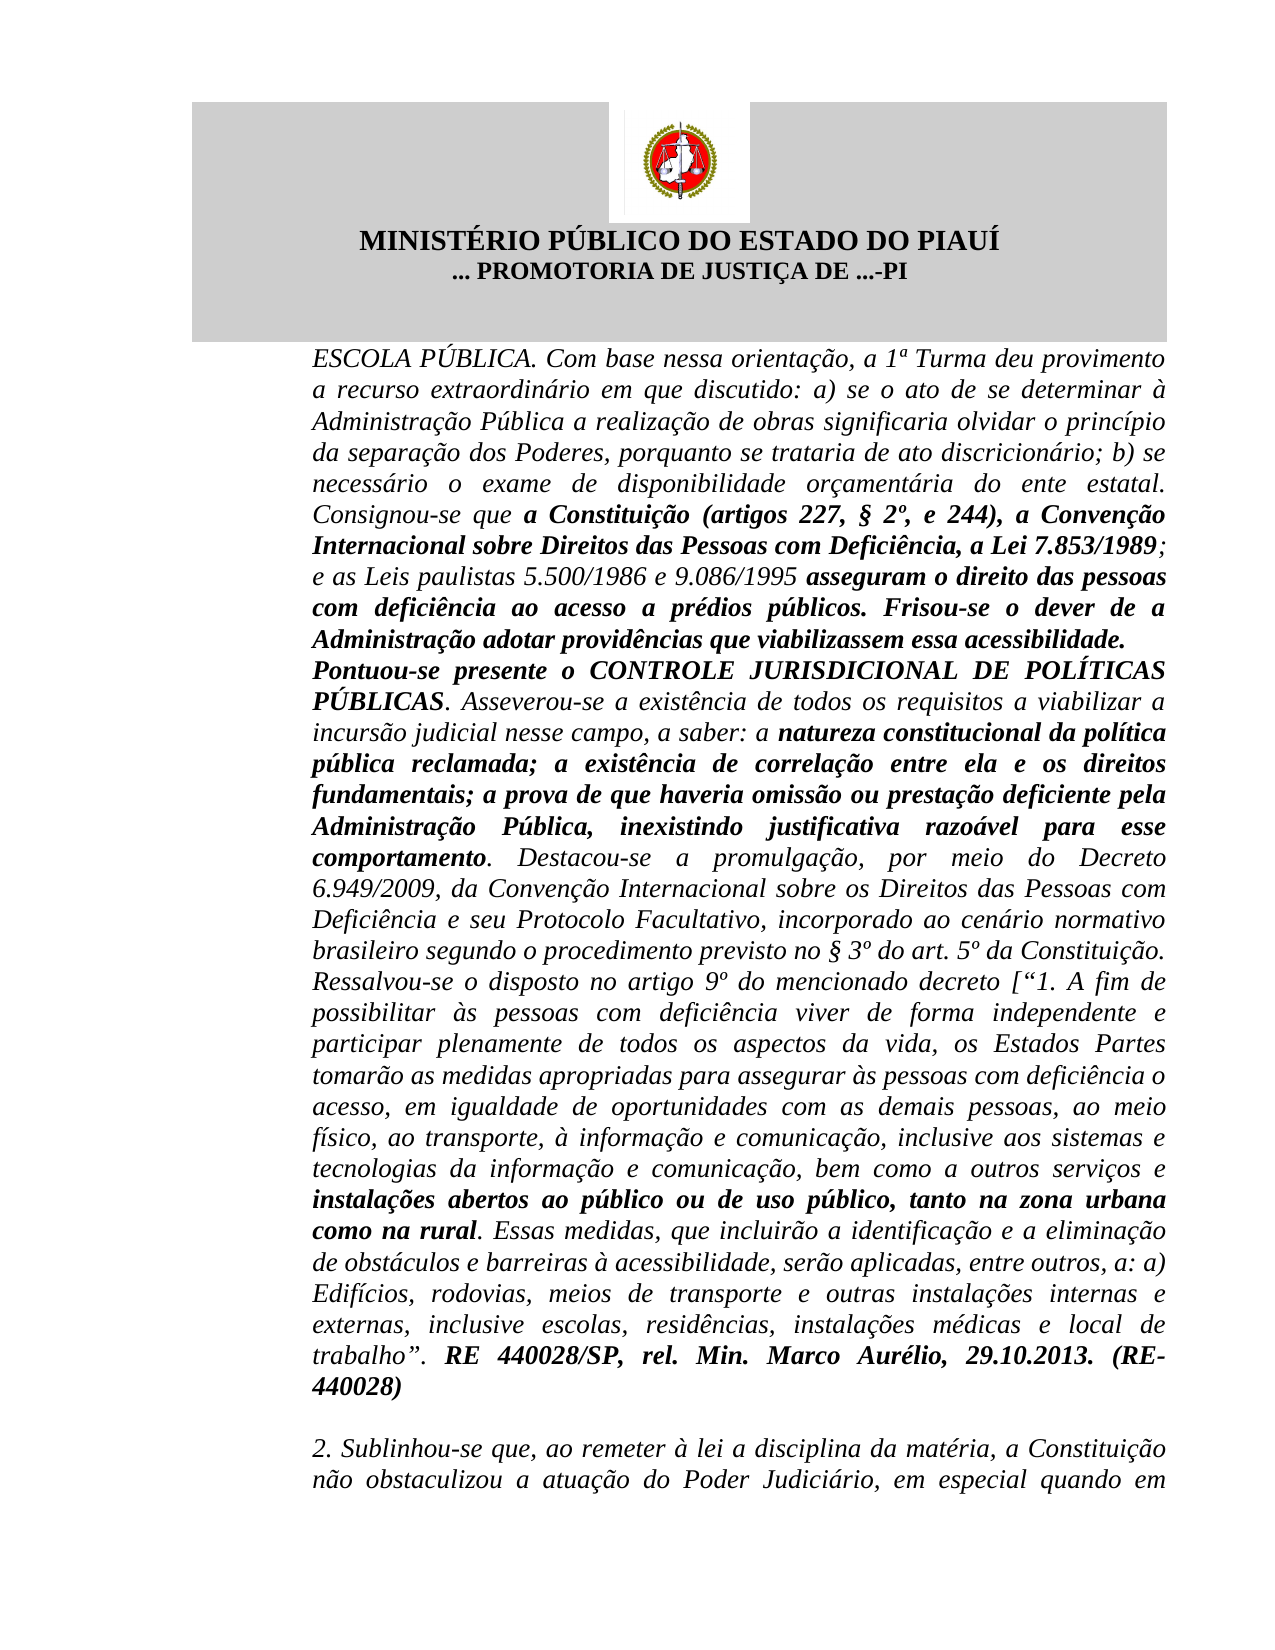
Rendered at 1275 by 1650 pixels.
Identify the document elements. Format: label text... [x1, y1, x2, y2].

text 2. Sublinhou-se que, ao remeter à lei a disciplina da matéria, a Constituição não obstaculizou a atuação do Poder Judiciário, em especial quando em [312, 1432, 1167, 1495]
text ESCOLA PÚBLICA. Com base nessa orientação, a 1ª Turma deu provimento a recurso extraordinário em que discutido: a) se o ato de se determinar à Administração Pública a realização de obras significaria olvidar o princípio da separação dos Poderes, porquanto se trataria de ato discricionário; b) se necessário o exame de disponibilidade orçamentária do ente estatal. Consignou-se que a Constituição (artigos 227, § 2º, e 244), a Convenção Internacional sobre Direitos das Pessoas com Deficiência, a Lei 7.853/1989; e as Leis paulistas 5.500/1986 e 9.086/1995 asseguram o direito das pessoas com deficiência ao acesso a prédios públicos. Frisou-se o dever de a Administração adotar providências que viabilizassem essa acessibilidade. Pontuou-se presente o CONTROLE JURISDICIONAL DE POLÍTICAS PÚBLICAS. Asseverou-se a existência de todos os requisitos a viabilizar a incursão judicial nesse campo, a saber: a natureza constitucional da política pública reclamada; a existência de correlação entre ela e os direitos fundamentais; a prova de que haveria omissão ou prestação deficiente pela Administração Pública, inexistindo justificativa razoável para esse comportamento. Destacou-se a promulgação, por meio do Decreto 6.949/2009, da Convenção Internacional sobre os Direitos das Pessoas com Deficiência e seu Protocolo Facultativo, incorporado ao cenário normativo brasileiro segundo o procedimento previsto no § 3º do art. 5º da Constituição. Ressalvou-se o disposto no artigo 9º do mencionado decreto [“1. A fim de possibilitar às pessoas com deficiência viver de forma independente e participar plenamente de todos os aspectos da vida, os Estados Partes tomarão as medidas apropriadas para assegurar às pessoas com deficiência o acesso, em igualdade de oportunidades com as demais pessoas, ao meio físico, ao transporte, à informação e comunicação, inclusive aos sistemas e tecnologias da informação e comunicação, bem como a outros serviços e instalações abertos ao público ou de uso público, tanto na zona urbana como na rural. Essas medidas, que incluirão a identificação e a eliminação de obstáculos e barreiras à acessibilidade, serão aplicadas, entre outros, a: a) Edifícios, rodovias, meios de transporte e outras instalações internas e externas, inclusive escolas, residências, instalações médicas e local de trabalho”. RE 440028/SP, rel. Min. Marco Aurélio, 29.10.2013. (RE-440028) [312, 342, 1167, 1401]
picture [624, 110, 735, 215]
